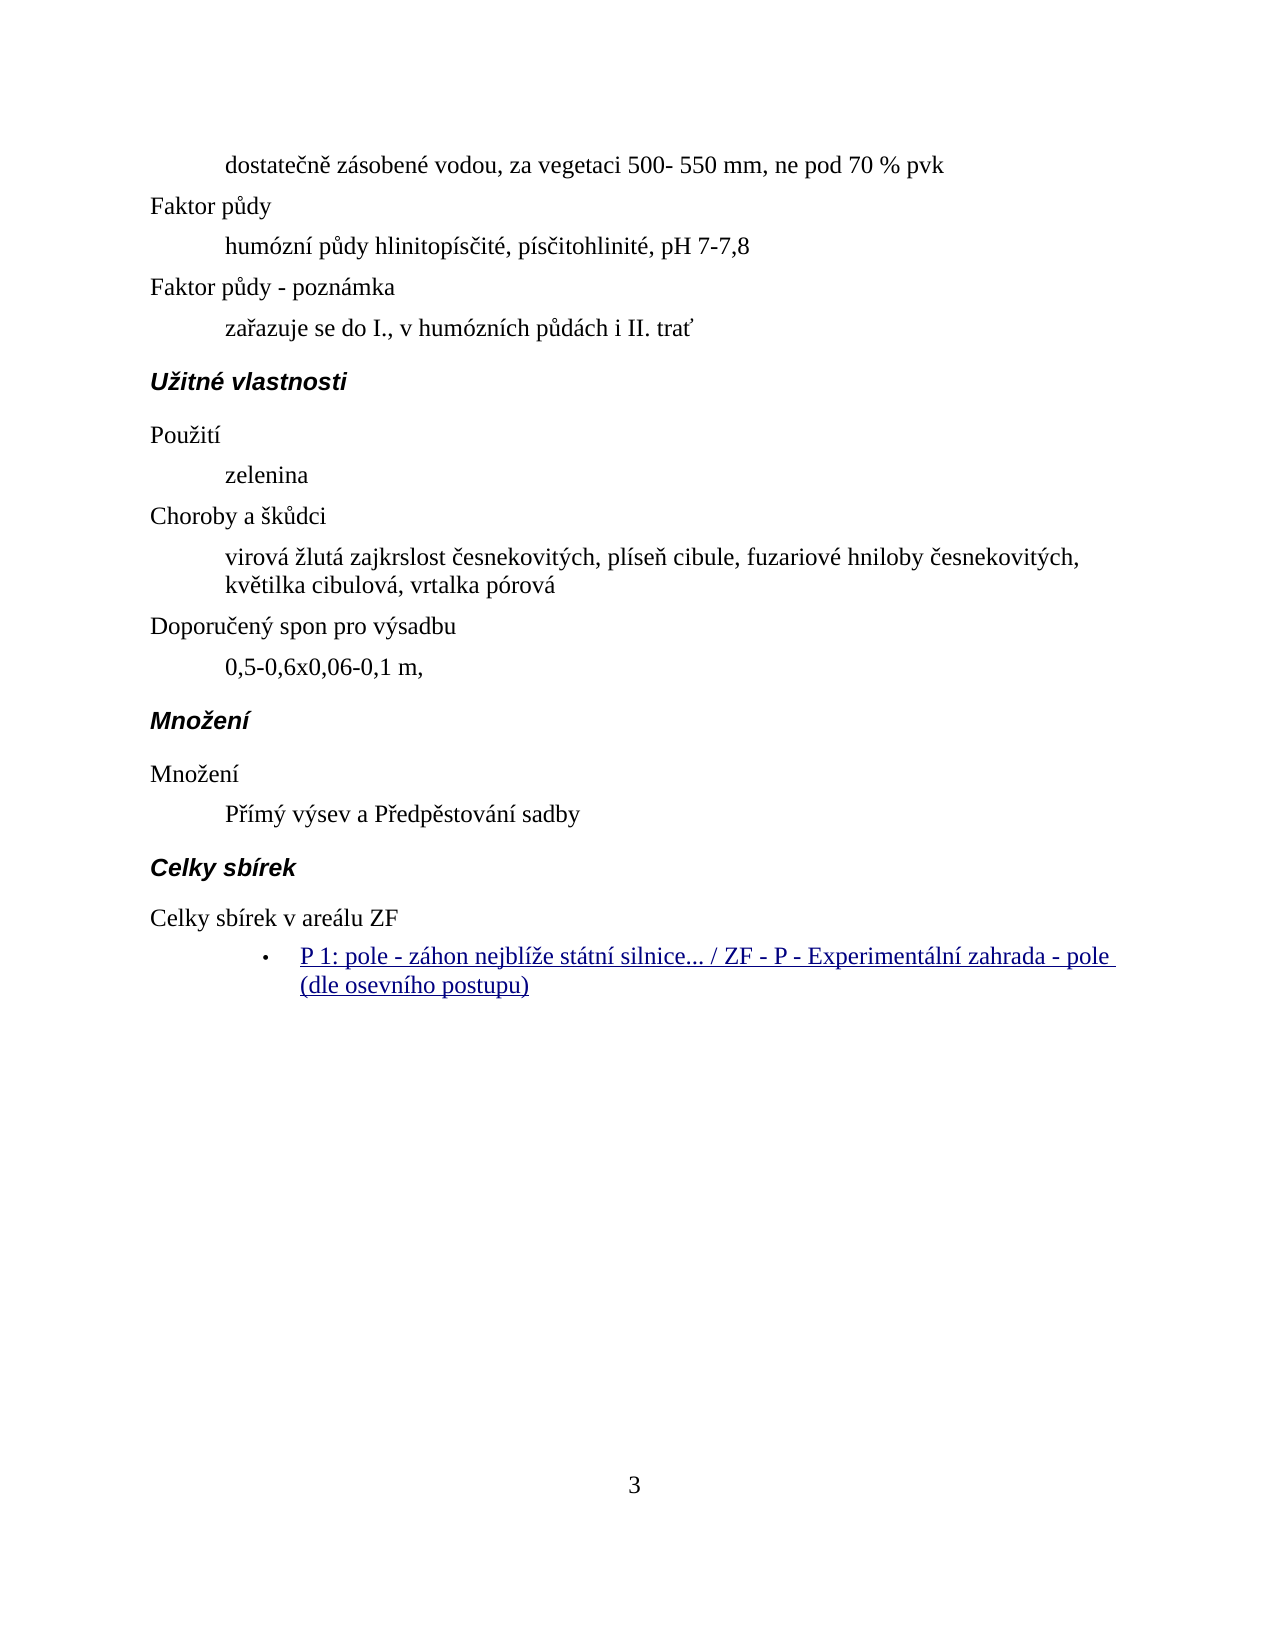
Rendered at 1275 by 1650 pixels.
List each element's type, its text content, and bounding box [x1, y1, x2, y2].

text 0,5-0,6x0,06-0,1 m, [225, 652, 1125, 681]
text Množení [150, 759, 1125, 788]
text zelenina [225, 460, 1125, 489]
text Faktor půdy - poznámka [150, 272, 1125, 301]
text Faktor půdy [150, 191, 1125, 219]
text Choroby a škůdci [150, 501, 1125, 530]
text zařazuje se do I., v humózních půdách i II. trať [225, 313, 1125, 342]
list P 1: pole - záhon nejblíže státní silnice... / ZF - P - Experimentální zahrada - pole (dle osevního postupu) [262, 941, 1125, 998]
text dostatečně zásobené vodou, za vegetaci 500- 550 mm, ne pod 70 % pvk [225, 150, 1125, 179]
text Doporučený spon pro výsadbu [150, 611, 1125, 640]
text virová žlutá zajkrslost česnekovitých, plíseň cibule, fuzariové hniloby česnekovitých, květilka cibulová, vrtalka pórová [225, 542, 1125, 599]
subtitle Užitné vlastnosti [150, 367, 1125, 395]
subtitle Množení [150, 706, 1125, 734]
text Přímý výsev a Předpěstování sadby [225, 799, 1125, 828]
text Použití [150, 420, 1125, 448]
text humózní půdy hlinitopísčité, písčitohlinité, pH 7-7,8 [225, 231, 1125, 260]
text Celky sbírek v areálu ZF [150, 903, 1125, 932]
subtitle Celky sbírek [150, 853, 1125, 882]
